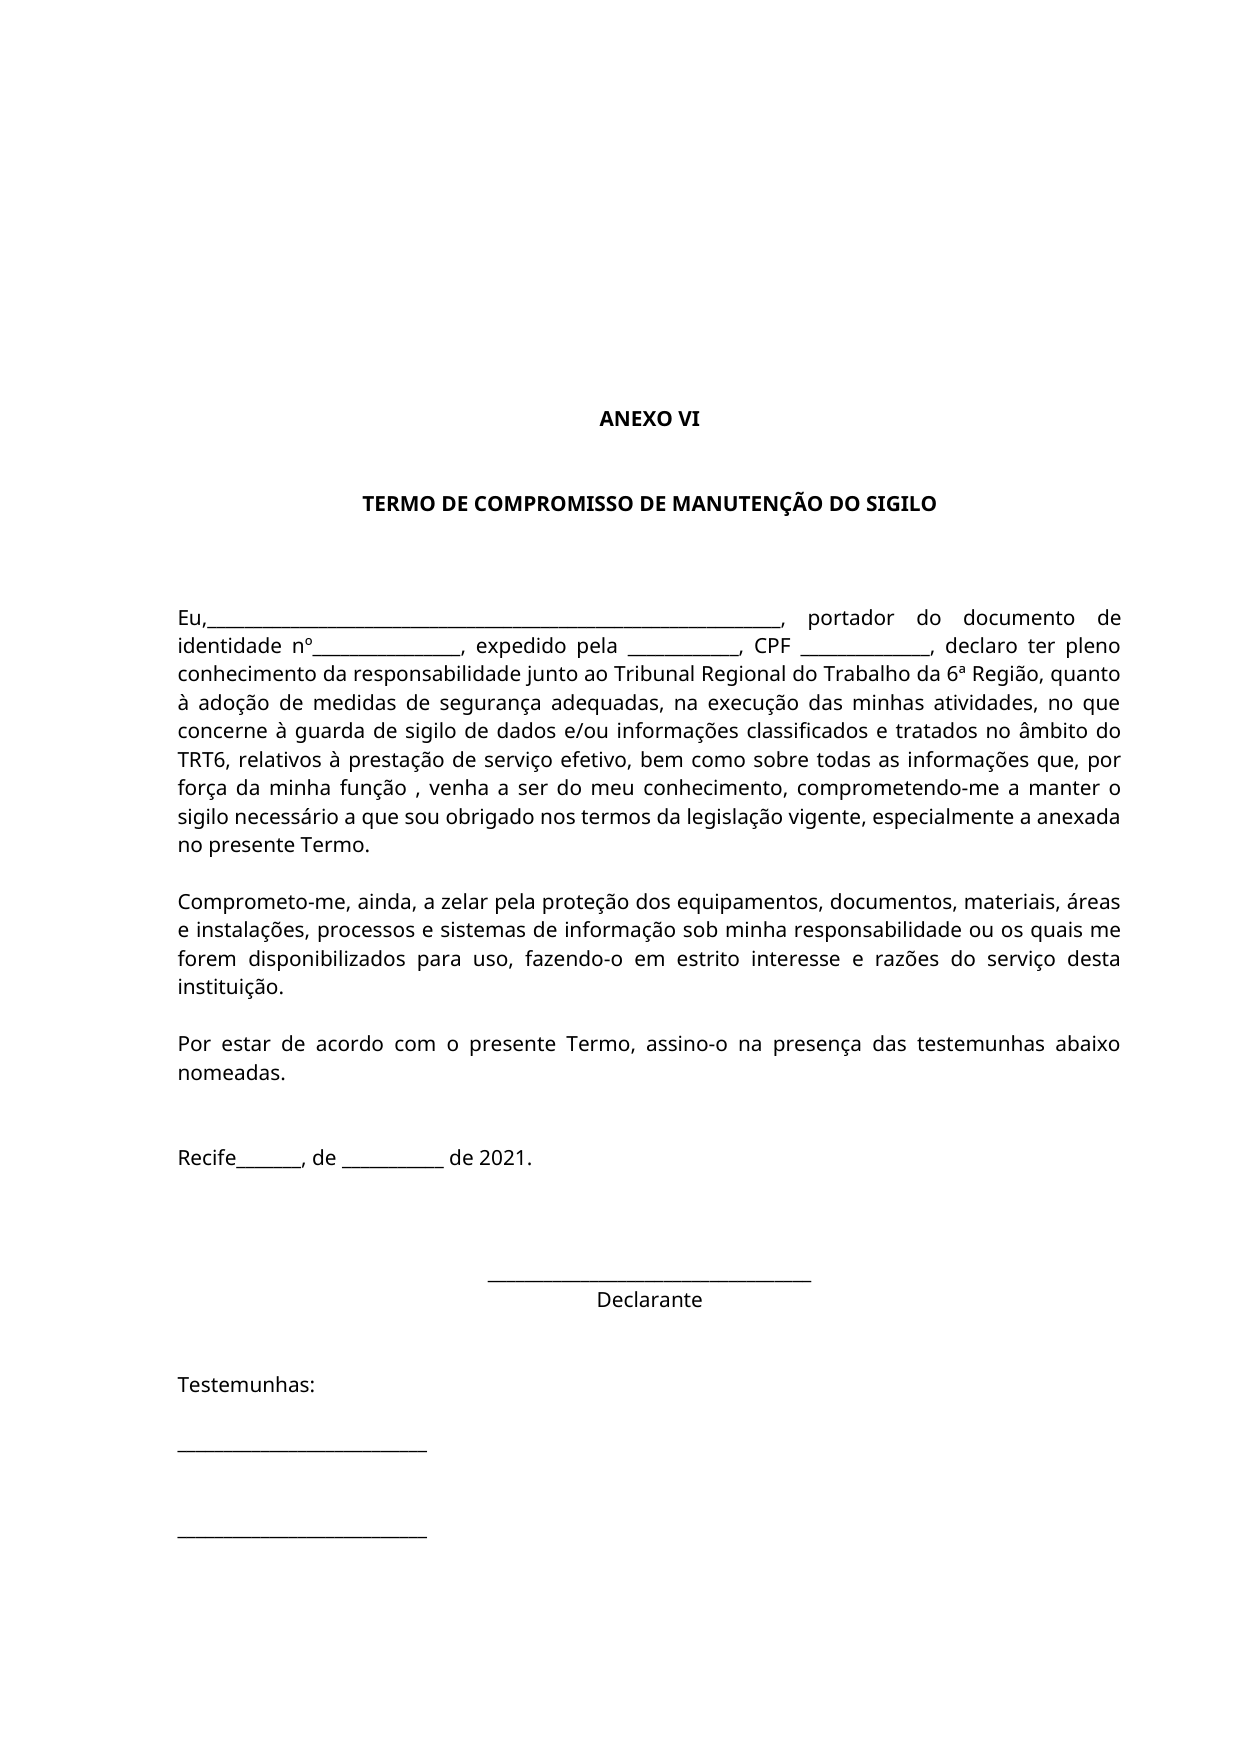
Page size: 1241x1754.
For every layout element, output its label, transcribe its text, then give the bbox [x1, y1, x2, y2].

text ANEXO VI [177, 404, 1122, 432]
text ___________________________ [177, 1513, 1122, 1541]
text ___________________________________ [177, 1257, 1122, 1285]
text Testemunhas: [177, 1371, 1122, 1399]
text ___________________________ [177, 1427, 1122, 1456]
text Declarante [177, 1285, 1122, 1314]
text Comprometo-me, ainda, a zelar pela proteção dos equipamentos, documentos, materiais, áreas e instalações, processos e sistemas de informação sob minha responsabilidade ou os quais me forem disponibilizados para uso, fazendo-o em estrito interesse e razões do serviço desta instituição. [177, 887, 1122, 1001]
text TERMO DE COMPROMISSO DE MANUTENÇÃO DO SIGILO [177, 489, 1122, 517]
text Por estar de acordo com o presente Termo, assino-o na presença das testemunhas abaixo nomeadas. [177, 1029, 1122, 1086]
text Eu,______________________________________________________________, portador do documento de identidade nº________________, expedido pela ____________, CPF ______________, declaro ter pleno conhecimento da responsabilidade junto ao Tribunal Regional do Trabalho da 6ª Região, quanto à adoção de medidas de segurança adequadas, na execução das minhas atividades, no que concerne à guarda de sigilo de dados e/ou informações classificados e tratados no âmbito do TRT6, relativos à prestação de serviço efetivo, bem como sobre todas as informações que, por força da minha função , venha a ser do meu conhecimento, comprometendo-me a manter o sigilo necessário a que sou obrigado nos termos da legislação vigente, especialmente a anexada no presente Termo. [177, 603, 1122, 859]
text Recife_______, de ___________ de 2021. [177, 1143, 1122, 1171]
